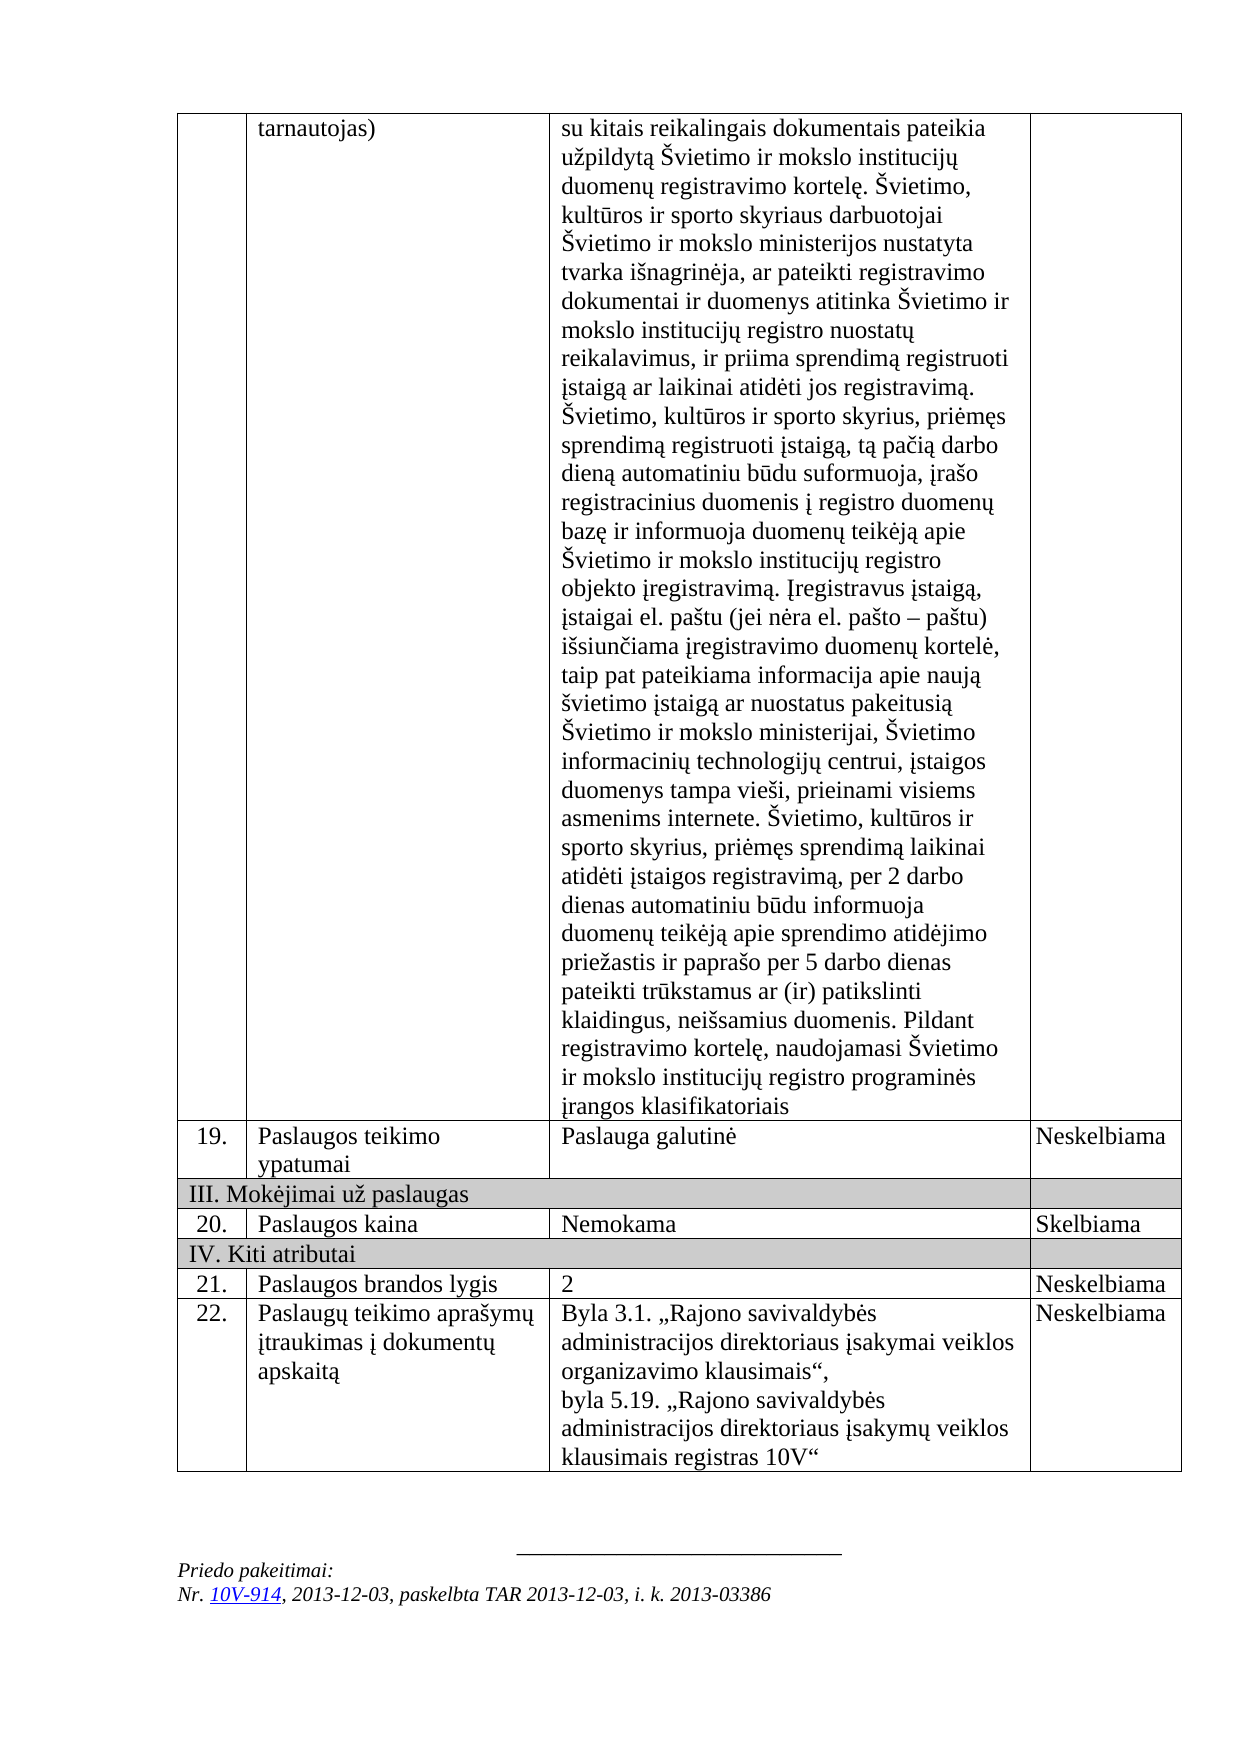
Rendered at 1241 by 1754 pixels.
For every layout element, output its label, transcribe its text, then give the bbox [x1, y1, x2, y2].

table_cell Neskelbiama [1031, 1121, 1181, 1178]
table_cell III. Mokėjimai už paslaugas [178, 1179, 1030, 1208]
table_cell Nemokama [550, 1209, 1030, 1238]
table_cell Neskelbiama [1031, 1299, 1181, 1471]
table_cell Paslaugų teikimo aprašymų įtraukimas į dokumentų apskaitą [247, 1299, 549, 1471]
table_cell 21. [178, 1269, 246, 1297]
table_cell su kitais reikalingais dokumentais pateikia užpildytą Švietimo ir mokslo institucijų duomenų registravimo kortelę. Švietimo, kultūros ir sporto skyriaus darbuotojai Švietimo ir mokslo ministerijos nustatyta tvarka išnagrinėja, ar pateikti registravimo dokumentai ir duomenys atitinka Švietimo ir mokslo institucijų registro nuostatų reikalavimus, ir priima sprendimą registruoti įstaigą ar laikinai atidėti jos registravimą. Švietimo, kultūros ir sporto skyrius, priėmęs sprendimą registruoti įstaigą, tą pačią darbo dieną automatiniu būdu suformuoja, įrašo registracinius duomenis į registro duomenų bazę ir informuoja duomenų teikėją apie Švietimo ir mokslo institucijų registro objekto įregistravimą. Įregistravus įstaigą, įstaigai el. paštu (jei nėra el. pašto – paštu) išsiunčiama įregistravimo duomenų kortelė, taip pat pateikiama informacija apie naują švietimo įstaigą ar nuostatus pakeitusią Švietimo ir mokslo ministerijai, Švietimo informacinių technologijų centrui, įstaigos duomenys tampa vieši, prieinami visiems asmenims internete. Švietimo, kultūros ir sporto skyrius, priėmęs sprendimą laikinai atidėti įstaigos registravimą, per 2 darbo dienas automatiniu būdu informuoja duomenų teikėją apie sprendimo atidėjimo priežastis ir paprašo per 5 darbo dienas pateikti trūkstamus ar (ir) patikslinti klaidingus, neišsamius duomenis. Pildant registravimo kortelę, naudojamasi Švietimo ir mokslo institucijų registro programinės įrangos klasifikatoriais [550, 114, 1030, 1120]
table_cell Neskelbiama [1031, 1269, 1181, 1297]
table_cell IV. Kiti atributai [178, 1239, 1030, 1268]
table_cell Byla 3.1. „Rajono savivaldybės administracijos direktoriaus įsakymai veiklos organizavimo klausimais“, byla 5.19. „Rajono savivaldybės administracijos direktoriaus įsakymų veiklos klausimais registras 10V“ [550, 1299, 1030, 1471]
table_cell tarnautojas) [247, 114, 549, 1120]
text Priedo pakeitimai: [177, 1558, 1181, 1582]
table_cell Paslaugos brandos lygis [247, 1269, 549, 1297]
text Nr. 10V-914, 2013-12-03, paskelbta TAR 2013-12-03, i. k. 2013-03386 [177, 1582, 1181, 1606]
table_cell Paslaugos kaina [247, 1209, 549, 1238]
table_cell Paslaugos teikimo ypatumai [247, 1121, 549, 1178]
table_cell Skelbiama [1031, 1209, 1181, 1238]
table_cell 19. [178, 1121, 246, 1178]
table_cell [1031, 1179, 1181, 1208]
table_cell [178, 114, 246, 1120]
table_cell 22. [178, 1299, 246, 1471]
table_cell [1031, 1239, 1181, 1268]
table_cell 20. [178, 1209, 246, 1238]
table_cell Paslauga galutinė [550, 1121, 1030, 1178]
text __________________________ [177, 1529, 1181, 1558]
table_cell [1031, 114, 1181, 1120]
table_cell 2 [550, 1269, 1030, 1297]
